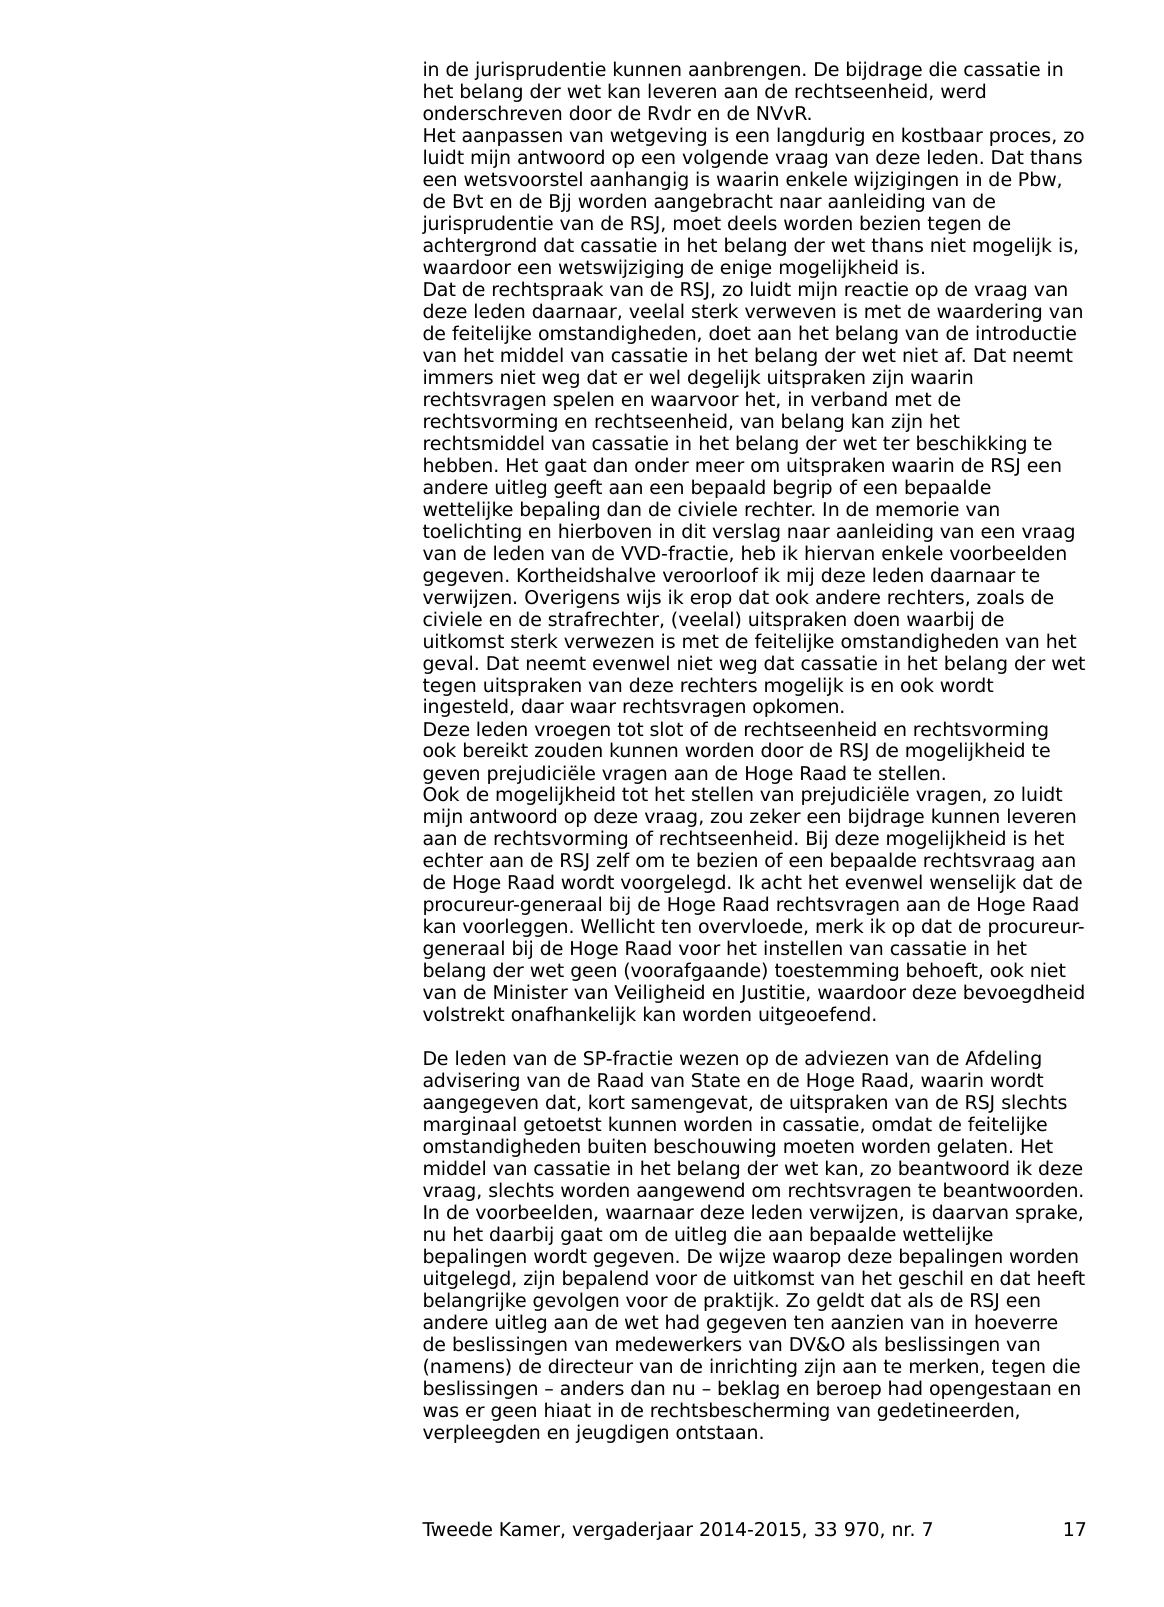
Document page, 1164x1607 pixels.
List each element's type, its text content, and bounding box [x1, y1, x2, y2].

text Het aanpassen van wetgeving is een langdurig en kostbaar proces, zo luidt mijn antwoord op een volgende vraag van deze leden. Dat thans een wetsvoorstel aanhangig is waarin enkele wijzigingen in de Pbw, de Bvt en de Bjj worden aangebracht naar aanleiding van de jurisprudentie van de RSJ, moet deels worden bezien tegen de achtergrond dat cassatie in het belang der wet thans niet mogelijk is, waardoor een wetswijziging de enige mogelijkheid is. [422, 125, 1087, 279]
text Deze leden vroegen tot slot of de rechtseenheid en rechtsvorming ook bereikt zouden kunnen worden door de RSJ de mogelijkheid te geven prejudiciële vragen aan de Hoge Raad te stellen. [422, 718, 1087, 784]
text in de jurisprudentie kunnen aanbrengen. De bijdrage die cassatie in het belang der wet kan leveren aan de rechtseenheid, werd onderschreven door de Rvdr en de NVvR. [422, 59, 1087, 125]
text Dat de rechtspraak van de RSJ, zo luidt mijn reactie op de vraag van deze leden daarnaar, veelal sterk verweven is met de waardering van de feitelijke omstandigheden, doet aan het belang van de introductie van het middel van cassatie in het belang der wet niet af. Dat neemt immers niet weg dat er wel degelijk uitspraken zijn waarin rechtsvragen spelen en waarvoor het, in verband met de rechtsvorming en rechtseenheid, van belang kan zijn het rechtsmiddel van cassatie in het belang der wet ter beschikking te hebben. Het gaat dan onder meer om uitspraken waarin de RSJ een andere uitleg geeft aan een bepaald begrip of een bepaalde wettelijke bepaling dan de civiele rechter. In de memorie van toelichting en hierboven in dit verslag naar aanleiding van een vraag van de leden van de VVD-fractie, heb ik hiervan enkele voorbeelden gegeven. Kortheidshalve veroorloof ik mij deze leden daarnaar te verwijzen. Overigens wijs ik erop dat ook andere rechters, zoals de civiele en de strafrechter, (veelal) uitspraken doen waarbij de uitkomst sterk verwezen is met de feitelijke omstandigheden van het geval. Dat neemt evenwel niet weg dat cassatie in het belang der wet tegen uitspraken van deze rechters mogelijk is en ook wordt ingesteld, daar waar rechtsvragen opkomen. [422, 279, 1087, 718]
text De leden van de SP-fractie wezen op de adviezen van de Afdeling advisering van de Raad van State en de Hoge Raad, waarin wordt aangegeven dat, kort samengevat, de uitspraken van de RSJ slechts marginaal getoetst kunnen worden in cassatie, omdat de feitelijke omstandigheden buiten beschouwing moeten worden gelaten. Het middel van cassatie in het belang der wet kan, zo beantwoord ik deze vraag, slechts worden aangewend om rechtsvragen te beantwoorden. In de voorbeelden, waarnaar deze leden verwijzen, is daarvan sprake, nu het daarbij gaat om de uitleg die aan bepaalde wettelijke bepalingen wordt gegeven. De wijze waarop deze bepalingen worden uitgelegd, zijn bepalend voor de uitkomst van het geschil en dat heeft belangrijke gevolgen voor de praktijk. Zo geldt dat als de RSJ een andere uitleg aan de wet had gegeven ten aanzien van in hoeverre de beslissingen van medewerkers van DV&O als beslissingen van (namens) de directeur van de inrichting zijn aan te merken, tegen die beslissingen – anders dan nu – beklag en beroep had opengestaan en was er geen hiaat in de rechtsbescherming van gedetineerden, verpleegden en jeugdigen ontstaan. [422, 1048, 1087, 1444]
text Ook de mogelijkheid tot het stellen van prejudiciële vragen, zo luidt mijn antwoord op deze vraag, zou zeker een bijdrage kunnen leveren aan de rechtsvorming of rechtseenheid. Bij deze mogelijkheid is het echter aan de RSJ zelf om te bezien of een bepaalde rechtsvraag aan de Hoge Raad wordt voorgelegd. Ik acht het evenwel wenselijk dat de procureur-generaal bij de Hoge Raad rechtsvragen aan de Hoge Raad kan voorleggen. Wellicht ten overvloede, merk ik op dat de procureur-generaal bij de Hoge Raad voor het instellen van cassatie in het belang der wet geen (voorafgaande) toestemming behoeft, ook niet van de Minister van Veiligheid en Justitie, waardoor deze bevoegdheid volstrekt onafhankelijk kan worden uitgeoefend. [422, 784, 1087, 1026]
